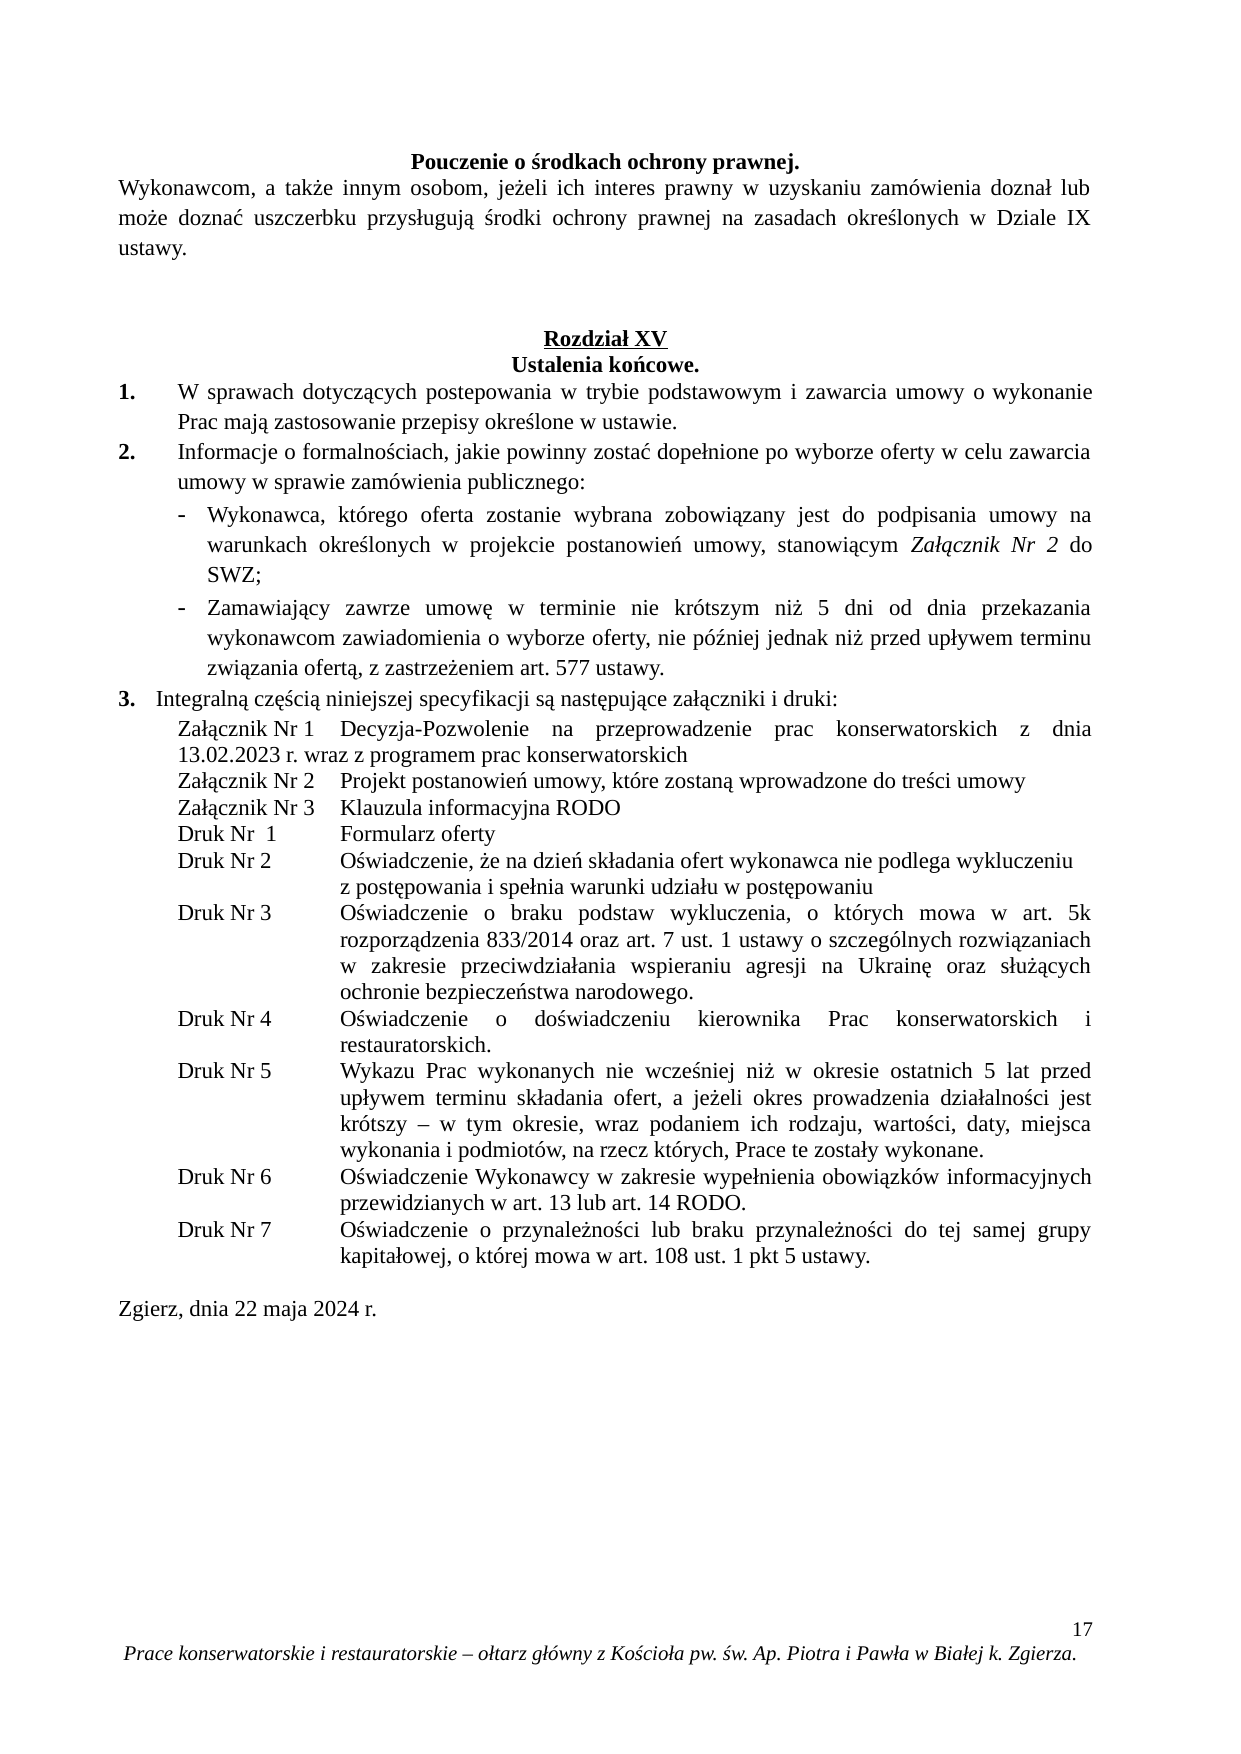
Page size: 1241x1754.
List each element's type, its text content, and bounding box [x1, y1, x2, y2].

text Druk Nr 2 Oświadczenie, że na dzień składania ofert wykonawca nie podlega wykluczeniu z postępowania i spełnia warunki udziału w postępowaniu [177, 847, 1092, 899]
text Załącznik Nr 1 Decyzja-Pozwolenie na przeprowadzenie prac konserwatorskich z dnia 13.02.2023 r. wraz z programem prac konserwatorskich [177, 715, 1092, 768]
list Wykonawca, którego oferta zostanie wybrana zobowiązany jest do podpisania umowy na warunkach określonych w projekcie postanowień umowy, stanowiącym Załącznik Nr 2 do SWZ; [177, 499, 1092, 588]
text Załącznik Nr 3 Klauzula informacyjna RODO [177, 794, 1092, 820]
text Druk Nr 6 Oświadczenie Wykonawcy w zakresie wypełnienia obowiązków informacyjnych przewidzianych w art. 13 lub art. 14 RODO. [177, 1163, 1092, 1216]
list Integralną częścią niniejszej specyfikacji są następujące załączniki i druki: [118, 685, 1092, 711]
text Druk Nr 1 Formularz oferty [177, 820, 1092, 847]
text Rozdział XV [118, 325, 1092, 351]
list Zamawiający zawrze umowę w terminie nie krótszym niż 5 dni od dnia przekazania wykonawcom zawiadomienia o wyborze oferty, nie później jednak niż przed upływem terminu związania ofertą, z zastrzeżeniem art. 577 ustawy. [177, 592, 1092, 681]
text Druk Nr 7 Oświadczenie o przynależności lub braku przynależności do tej samej grupy kapitałowej, o której mowa w art. 108 ust. 1 pkt 5 ustawy. [118, 1216, 1092, 1268]
text Druk Nr 4 Oświadczenie o doświadczeniu kierownika Prac konserwatorskich i restauratorskich. [177, 1005, 1092, 1057]
text Zgierz, dnia 22 maja 2024 r. [118, 1295, 1092, 1321]
text Druk Nr 5 Wykazu Prac wykonanych nie wcześniej niż w okresie ostatnich 5 lat przed upływem terminu składania ofert, a jeżeli okres prowadzenia działalności jest krótszy – w tym okresie, wraz podaniem ich rodzaju, wartości, daty, miejsca wykonania i podmiotów, na rzecz których, Prace te zostały wykonane. [177, 1057, 1092, 1163]
text Druk Nr 3 Oświadczenie o braku podstaw wykluczenia, o których mowa w art. 5k rozporządzenia 833/2014 oraz art. 7 ust. 1 ustawy o szczególnych rozwiązaniach w zakresie przeciwdziałania wspieraniu agresji na Ukrainę oraz służących ochronie bezpieczeństwa narodowego. [177, 899, 1092, 1005]
text Pouczenie o środkach ochrony prawnej. [118, 148, 1092, 174]
list Informacje o formalnościach, jakie powinny zostać dopełnione po wyborze oferty w celu zawarcia umowy w sprawie zamówienia publicznego: [118, 438, 1092, 495]
text Ustalenia końcowe. [118, 351, 1092, 378]
text Wykonawcom, a także innym osobom, jeżeli ich interes prawny w uzyskaniu zamówienia doznał lub może doznać uszczerbku przysługują środki ochrony prawnej na zasadach określonych w Dziale IX ustawy. [118, 174, 1092, 261]
text Załącznik Nr 2 Projekt postanowień umowy, które zostaną wprowadzone do treści umowy [177, 768, 1092, 794]
list W sprawach dotyczących postepowania w trybie podstawowym i zawarcia umowy o wykonanie Prac mają zastosowanie przepisy określone w ustawie. [118, 378, 1092, 434]
